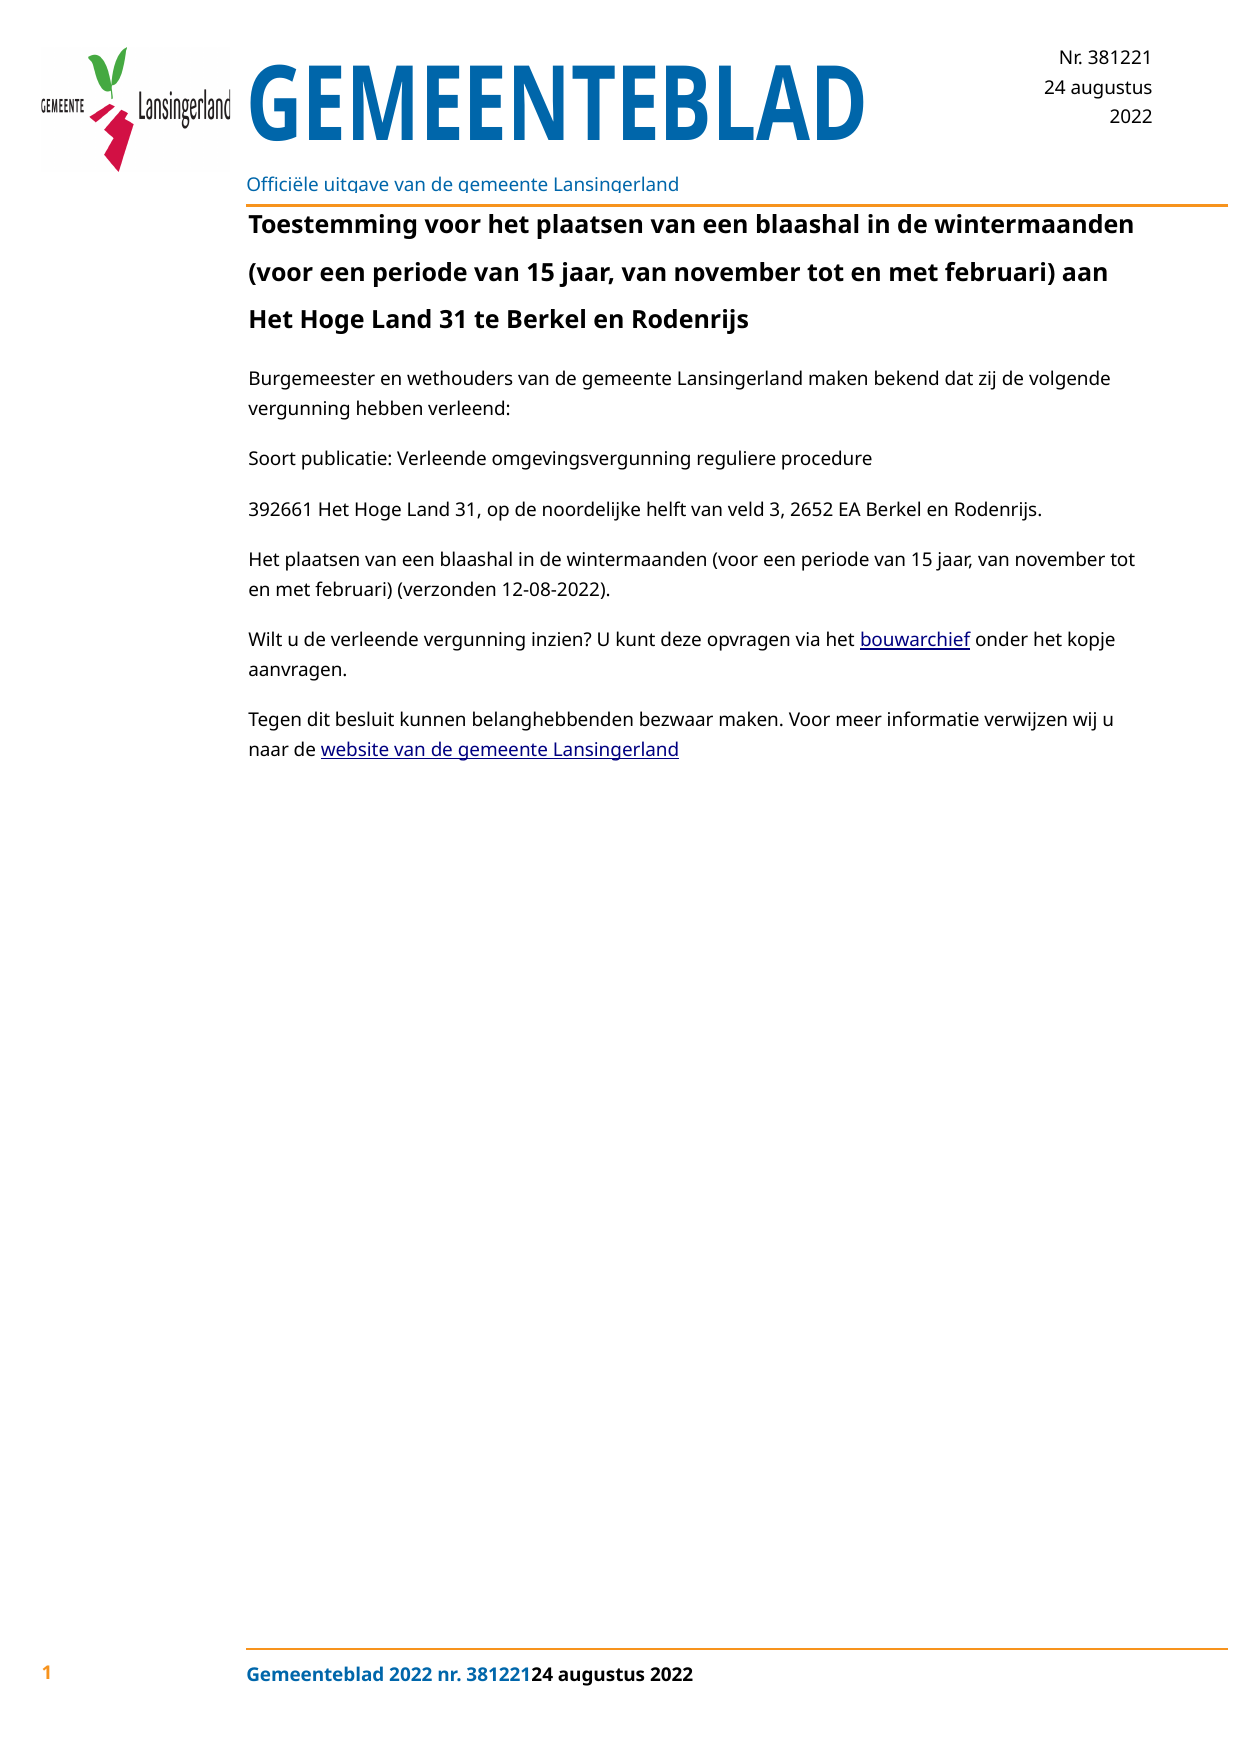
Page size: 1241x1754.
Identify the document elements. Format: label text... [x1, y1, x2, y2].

text Toestemming voor het plaatsen van een blaashal in de wintermaanden (voor een periode van 15 jaar, van november tot en met februari) aan Het Hoge Land 31 te Berkel en Rodenrijs [248, 207, 1152, 336]
text Soort publicatie: Verleende omgevingsvergunning reguliere procedure [248, 446, 1152, 471]
text Het plaatsen van een blaashal in de wintermaanden (voor een periode van 15 jaar, van november tot en met februari) (verzonden 12-08-2022). [248, 546, 1152, 602]
text Wilt u de verleende vergunning inzien? U kunt deze opvragen via het bouwarchief onder het kopje aanvragen. [248, 626, 1152, 682]
text 392661 Het Hoge Land 31, op de noordelijke helft van veld 3, 2652 EA Berkel en Rodenrijs. [248, 496, 1152, 522]
picture [41, 47, 231, 172]
text Tegen dit besluit kunnen belanghebbenden bezwaar maken. Voor meer informatie verwijzen wij u naar de website van de gemeente Lansingerland [248, 706, 1152, 762]
text Burgemeester en wethouders van de gemeente Lansingerland maken bekend dat zij de volgende vergunning hebben verleend: [248, 366, 1152, 421]
